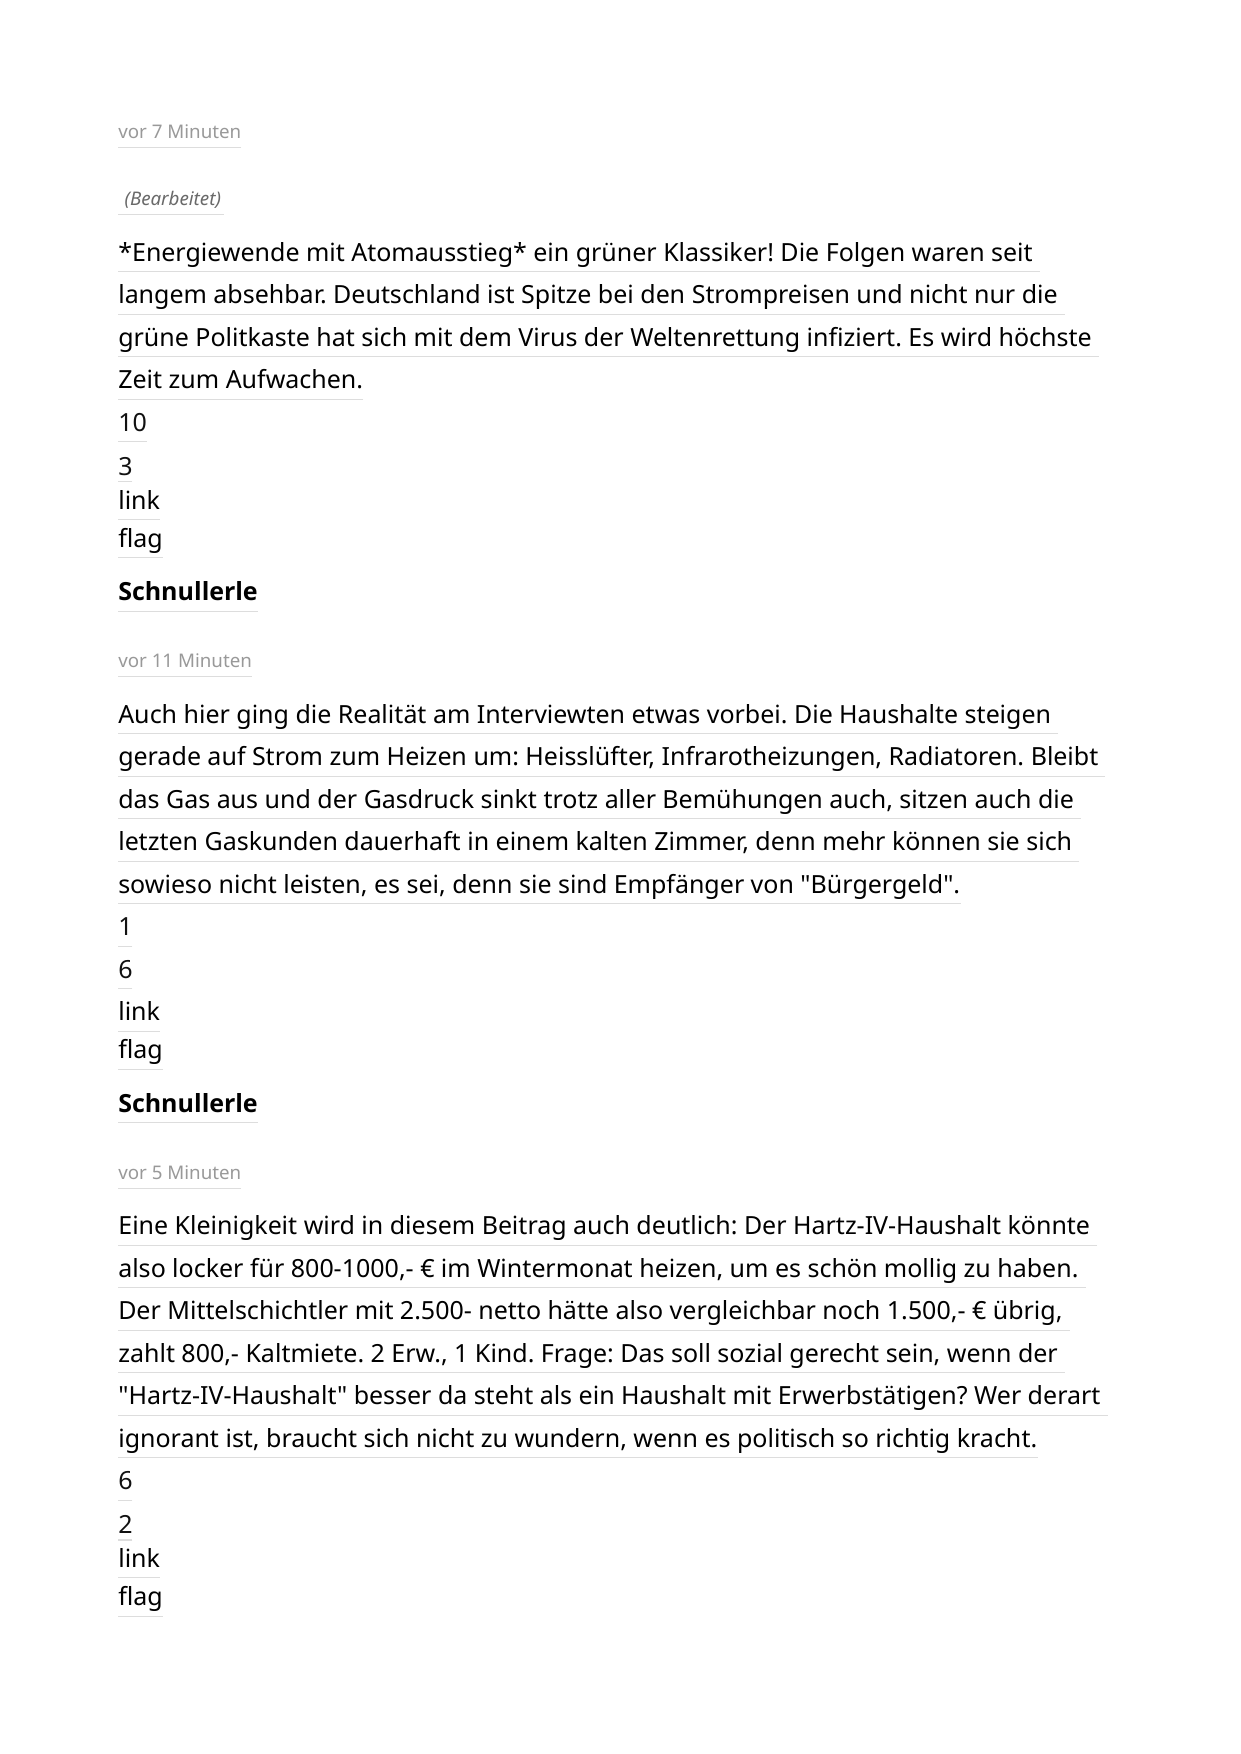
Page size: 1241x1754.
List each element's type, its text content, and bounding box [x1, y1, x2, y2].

text 6 [118, 1463, 1122, 1501]
text link [118, 994, 1122, 1032]
text link [118, 482, 1122, 520]
text flag [118, 1032, 1122, 1070]
text (Bearbeitet) [118, 182, 1122, 215]
text 6 [118, 951, 1122, 989]
text Schnullerle [118, 1085, 1122, 1123]
text vor 5 Minuten [118, 1159, 1117, 1189]
text *Energiewende mit Atomausstieg* ein grüner Klassiker! Die Folgen waren seit langem absehbar. Deutschland ist Spitze bei den Strompreisen und nicht nur die grüne Politkaste hat sich mit dem Virus der Weltenrettung infiziert. Es wird höchste Zeit zum Aufwachen. [118, 234, 1122, 400]
text Schnullerle [118, 574, 1122, 612]
text Auch hier ging die Realität am Interviewten etwas vorbei. Die Haushalte steigen gerade auf Strom zum Heizen um: Heisslüfter, Infrarotheizungen, Radiatoren. Bleibt das Gas aus und der Gasdruck sinkt trotz aller Bemühungen auch, sitzen auch die letzten Gaskunden dauerhaft in einem kalten Zimmer, denn mehr können sie sich sowieso nicht leisten, es sei, denn sie sind Empfänger von "Bürgergeld". [118, 696, 1122, 904]
text flag [118, 520, 1122, 558]
text 2 [118, 1505, 1122, 1541]
text vor 11 Minuten [118, 648, 1117, 677]
text flag [118, 1578, 1122, 1617]
text 1 [118, 909, 1122, 947]
text Eine Kleinigkeit wird in diesem Beitrag auch deutlich: Der Hartz-IV-Haushalt könnte also locker für 800-1000,- € im Wintermonat heizen, um es schön mollig zu haben. Der Mittelschichtler mit 2.500- netto hätte also vergleichbar noch 1.500,- € übrig, zahlt 800,- Kaltmiete. 2 Erw., 1 Kind. Frage: Das soll sozial gerecht sein, wenn der "Hartz-IV-Haushalt" besser da steht als ein Haushalt mit Erwerbstätigen? Wer derart ignorant ist, braucht sich nicht zu wundern, wenn es politisch so richtig kracht. [118, 1208, 1122, 1458]
text link [118, 1541, 1122, 1578]
text vor 7 Minuten [118, 118, 1117, 148]
text 3 [118, 447, 1122, 482]
text 10 [118, 404, 1122, 442]
